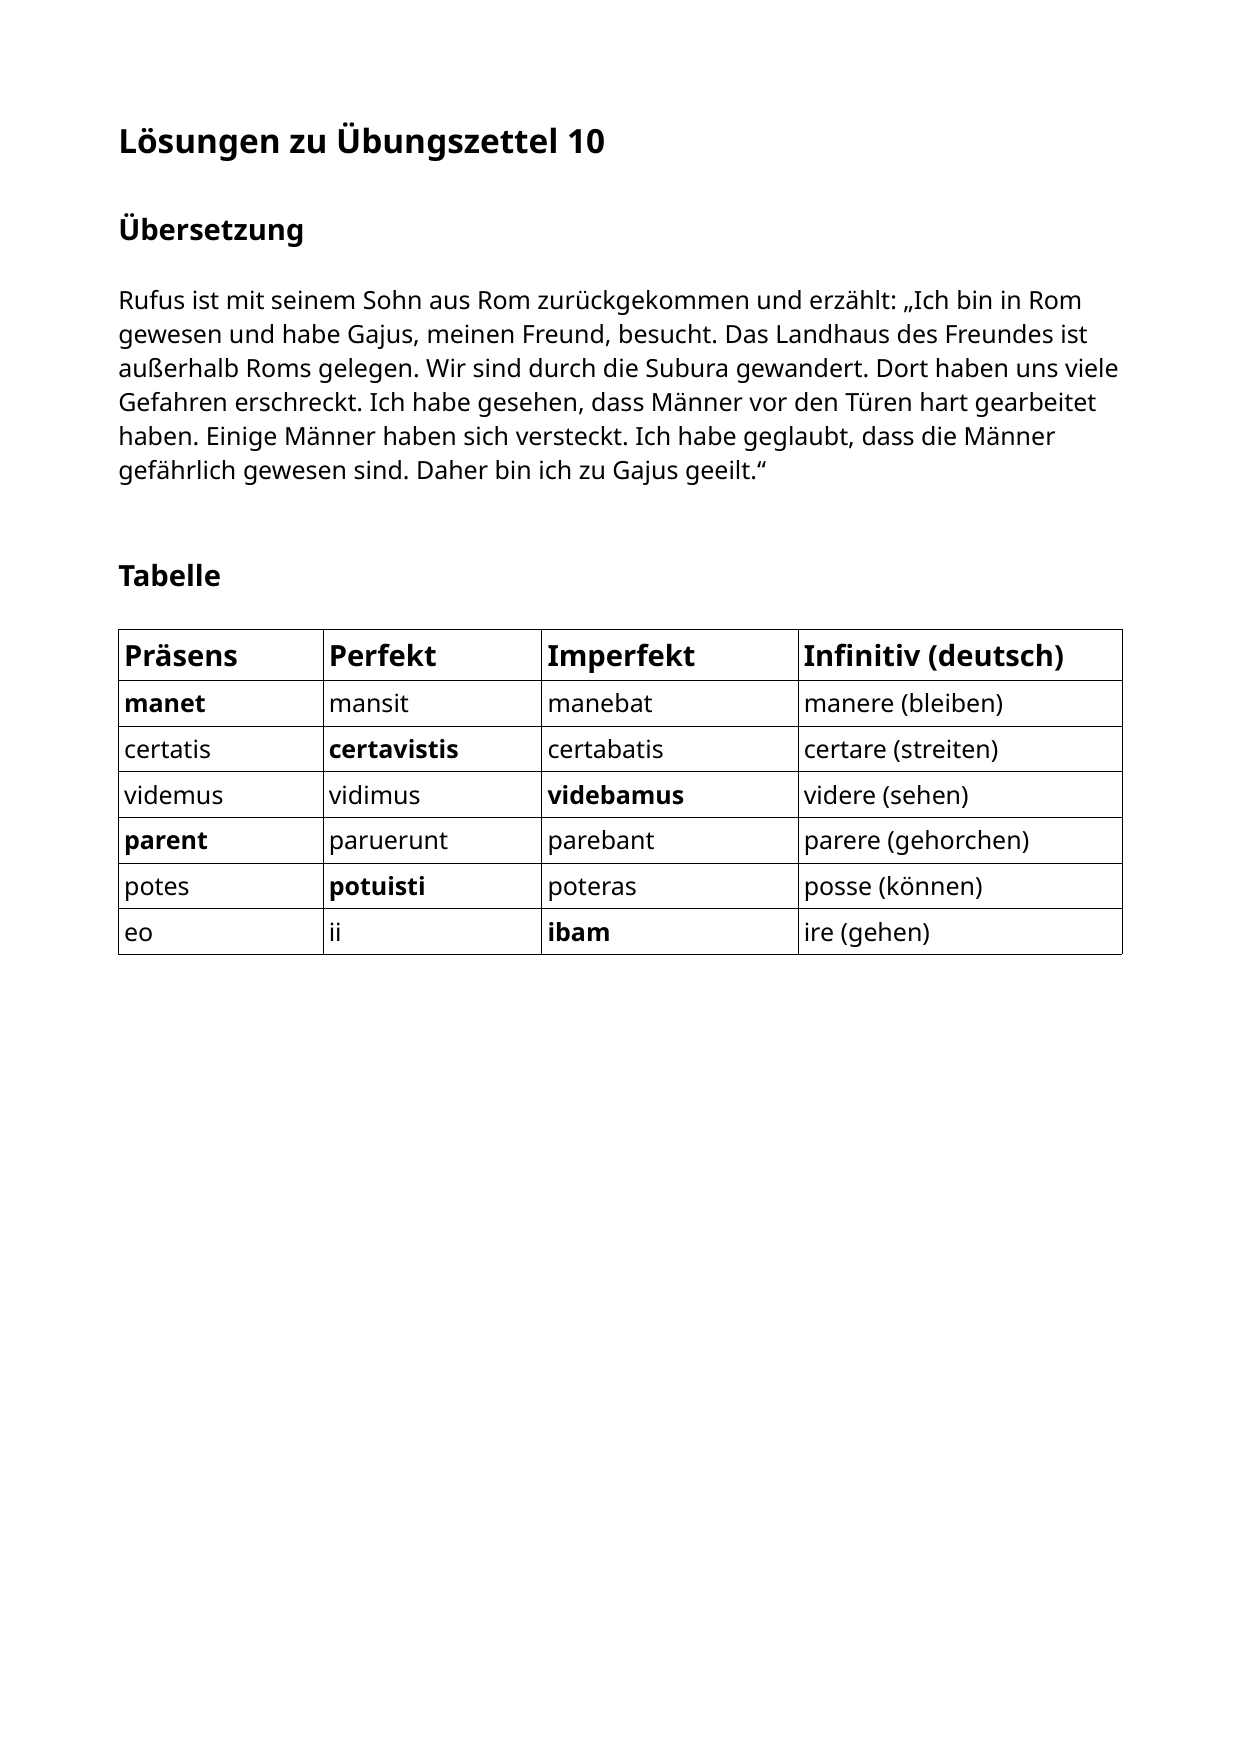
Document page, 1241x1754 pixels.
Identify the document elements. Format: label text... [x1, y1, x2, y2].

table_cell eo [119, 909, 323, 954]
table_cell ire (gehen) [799, 909, 1122, 954]
table_cell videbamus [542, 772, 798, 817]
table_cell manebat [542, 681, 798, 726]
table_cell ibam [542, 909, 798, 954]
text Rufus ist mit seinem Sohn aus Rom zurückgekommen und erzählt: „Ich bin in Rom gewesen und habe Gajus, meinen Freund, besucht. Das Landhaus des Freundes ist außerhalb Roms gelegen. Wir sind durch die Subura gewandert. Dort haben uns viele Gefahren erschreckt. Ich habe gesehen, dass Männer vor den Türen hart gearbeitet haben. Einige Männer haben sich versteckt. Ich habe geglaubt, dass die Männer gefährlich gewesen sind. Daher bin ich zu Gajus geeilt.“ [118, 283, 1122, 487]
table_cell paruerunt [324, 818, 541, 863]
table_header Präsens [119, 630, 323, 680]
table_cell poteras [542, 864, 798, 908]
text Übersetzung [118, 209, 1122, 249]
table_header Perfekt [324, 630, 541, 680]
table_cell manet [119, 681, 323, 726]
table_cell posse (können) [799, 864, 1122, 908]
table_cell ii [324, 909, 541, 954]
text Tabelle [118, 555, 1122, 595]
table_cell mansit [324, 681, 541, 726]
table_cell potuisti [324, 864, 541, 908]
table_cell potes [119, 864, 323, 908]
table_cell certare (streiten) [799, 727, 1122, 771]
table_cell videmus [119, 772, 323, 817]
table_cell certabatis [542, 727, 798, 771]
table_cell parebant [542, 818, 798, 863]
table_header Infinitiv (deutsch) [799, 630, 1122, 680]
table_cell videre (sehen) [799, 772, 1122, 817]
table_cell manere (bleiben) [799, 681, 1122, 726]
table_cell parere (gehorchen) [799, 818, 1122, 863]
table_cell vidimus [324, 772, 541, 817]
table_header Imperfekt [542, 630, 798, 680]
text Lösungen zu Übungszettel 10 [118, 118, 1122, 163]
table_cell certavistis [324, 727, 541, 771]
table_cell parent [119, 818, 323, 863]
table_cell certatis [119, 727, 323, 771]
